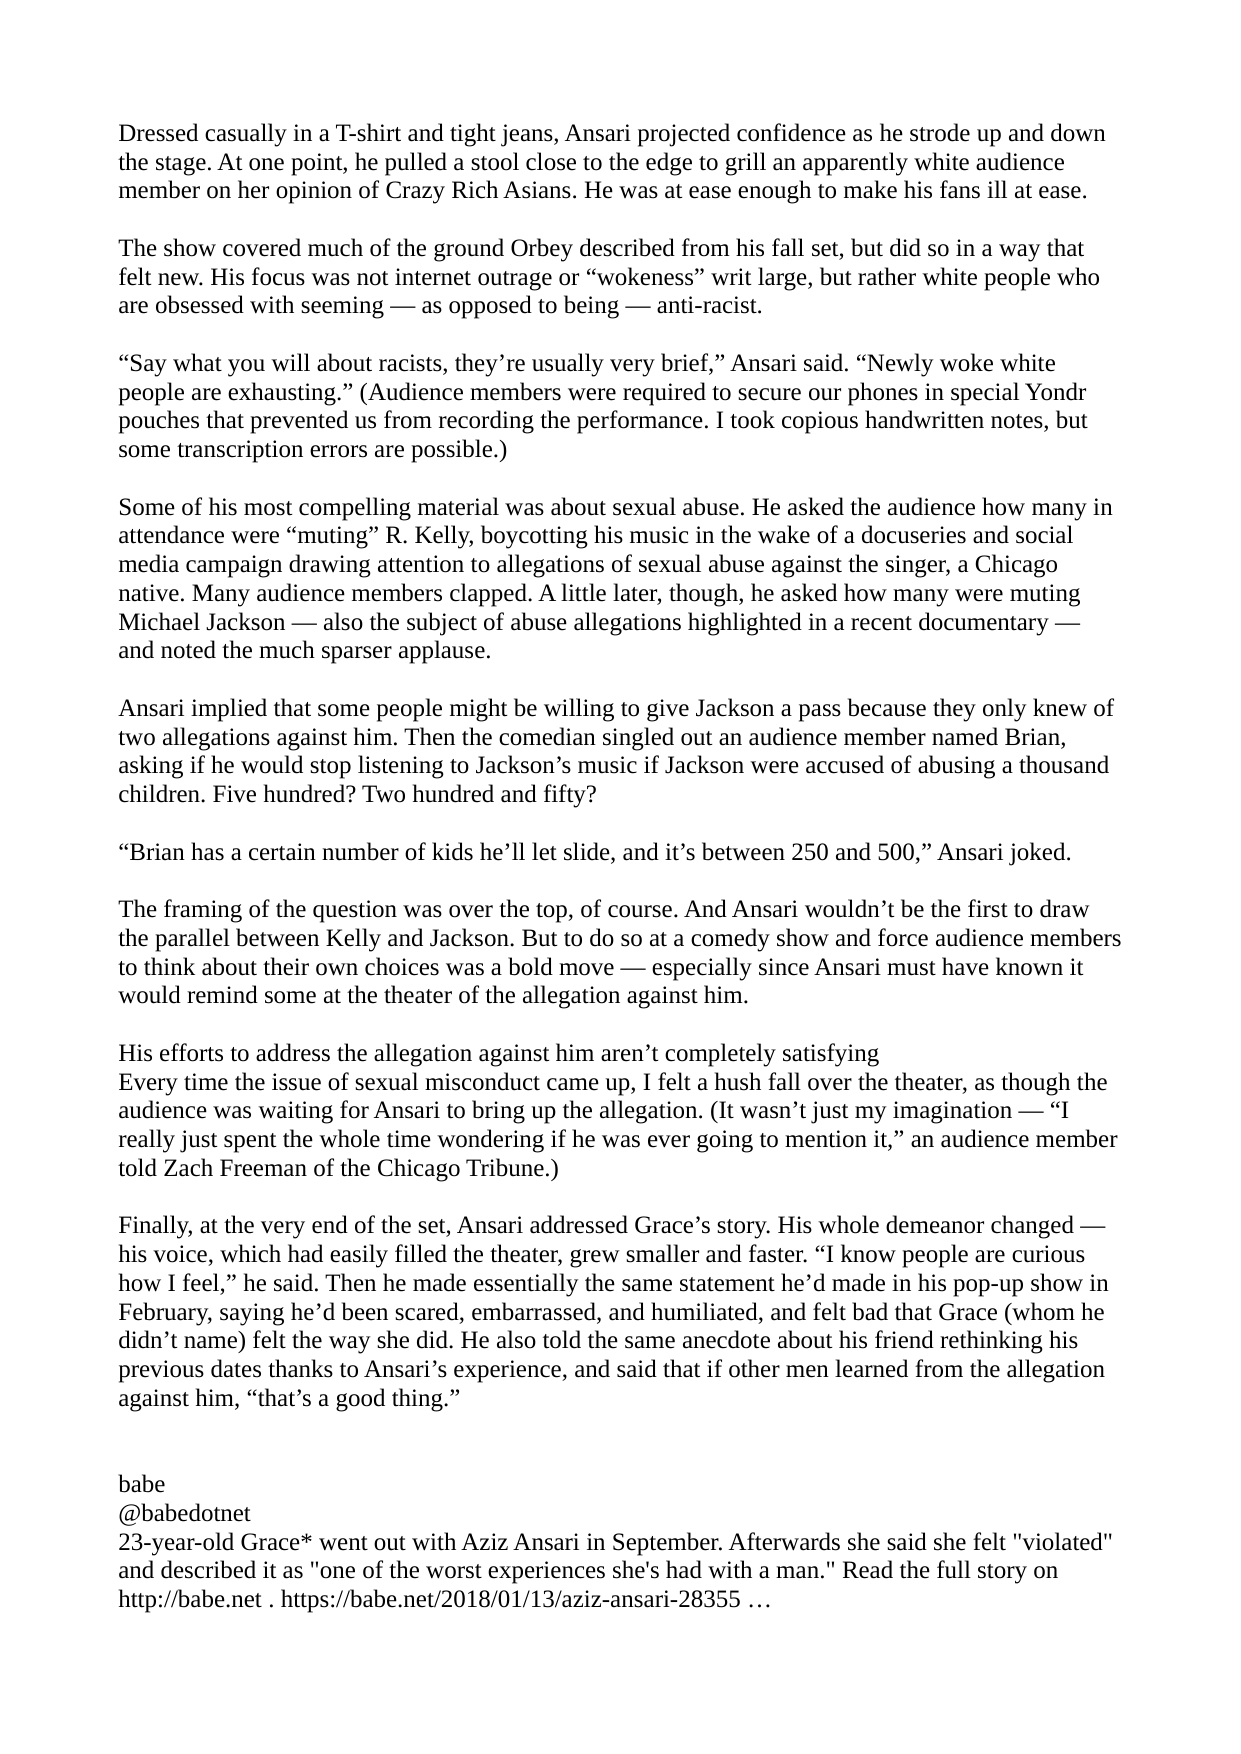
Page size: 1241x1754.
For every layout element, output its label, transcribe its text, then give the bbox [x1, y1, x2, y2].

text Every time the issue of sexual misconduct came up, I felt a hush fall over the theater, as though the audience was waiting for Ansari to bring up the allegation. (It wasn’t just my imagination — “I really just spent the whole time wondering if he was ever going to mention it,” an audience member told Zach Freeman of the Chicago Tribune.) [118, 1067, 1122, 1182]
text His efforts to address the allegation against him aren’t completely satisfying [118, 1038, 1122, 1067]
text “Say what you will about racists, they’re usually very brief,” Ansari said. “Newly woke white people are exhausting.” (Audience members were required to secure our phones in special Yondr pouches that prevented us from recording the performance. I took copious handwritten notes, but some transcription errors are possible.) [118, 348, 1122, 463]
text Dressed casually in a T-shirt and tight jeans, Ansari projected confidence as he strode up and down the stage. At one point, he pulled a stool close to the edge to grill an apparently white audience member on her opinion of Crazy Rich Asians. He was at ease enough to make his fans ill at ease. [118, 118, 1122, 204]
text Ansari implied that some people might be willing to give Jackson a pass because they only knew of two allegations against him. Then the comedian singled out an audience member named Brian, asking if he would stop listening to Jackson’s music if Jackson were accused of abusing a thousand children. Five hundred? Two hundred and fifty? [118, 693, 1122, 808]
text The framing of the question was over the top, of course. And Ansari wouldn’t be the first to draw the parallel between Kelly and Jackson. But to do so at a comedy show and force audience members to think about their own choices was a bold move — especially since Ansari must have known it would remind some at the theater of the allegation against him. [118, 894, 1122, 1009]
text babe [118, 1469, 1122, 1498]
text @babedotnet [118, 1498, 1122, 1527]
text “Brian has a certain number of kids he’ll let slide, and it’s between 250 and 500,” Ansari joked. [118, 837, 1122, 866]
text Finally, at the very end of the set, Ansari addressed Grace’s story. His whole demeanor changed — his voice, which had easily filled the theater, grew smaller and faster. “I know people are curious how I feel,” he said. Then he made essentially the same statement he’d made in his pop-up show in February, saying he’d been scared, embarrassed, and humiliated, and felt bad that Grace (whom he didn’t name) felt the way she did. He also told the same anecdote about his friend rethinking his previous dates thanks to Ansari’s experience, and said that if other men learned from the allegation against him, “that’s a good thing.” [118, 1211, 1122, 1412]
text The show covered much of the ground Orbey described from his fall set, but did so in a way that felt new. His focus was not internet outrage or “wokeness” writ large, but rather white people who are obsessed with seeming — as opposed to being — anti-racist. [118, 233, 1122, 319]
text Some of his most compelling material was about sexual abuse. He asked the audience how many in attendance were “muting” R. Kelly, boycotting his music in the wake of a docuseries and social media campaign drawing attention to allegations of sexual abuse against the singer, a Chicago native. Many audience members clapped. A little later, though, he asked how many were muting Michael Jackson — also the subject of abuse allegations highlighted in a recent documentary — and noted the much sparser applause. [118, 492, 1122, 664]
text 23-year-old Grace* went out with Aziz Ansari in September. Afterwards she said she felt "violated" and described it as "one of the worst experiences she's had with a man." Read the full story on http://babe.net . https://babe.net/2018/01/13/aziz-ansari-28355 … [118, 1527, 1122, 1613]
